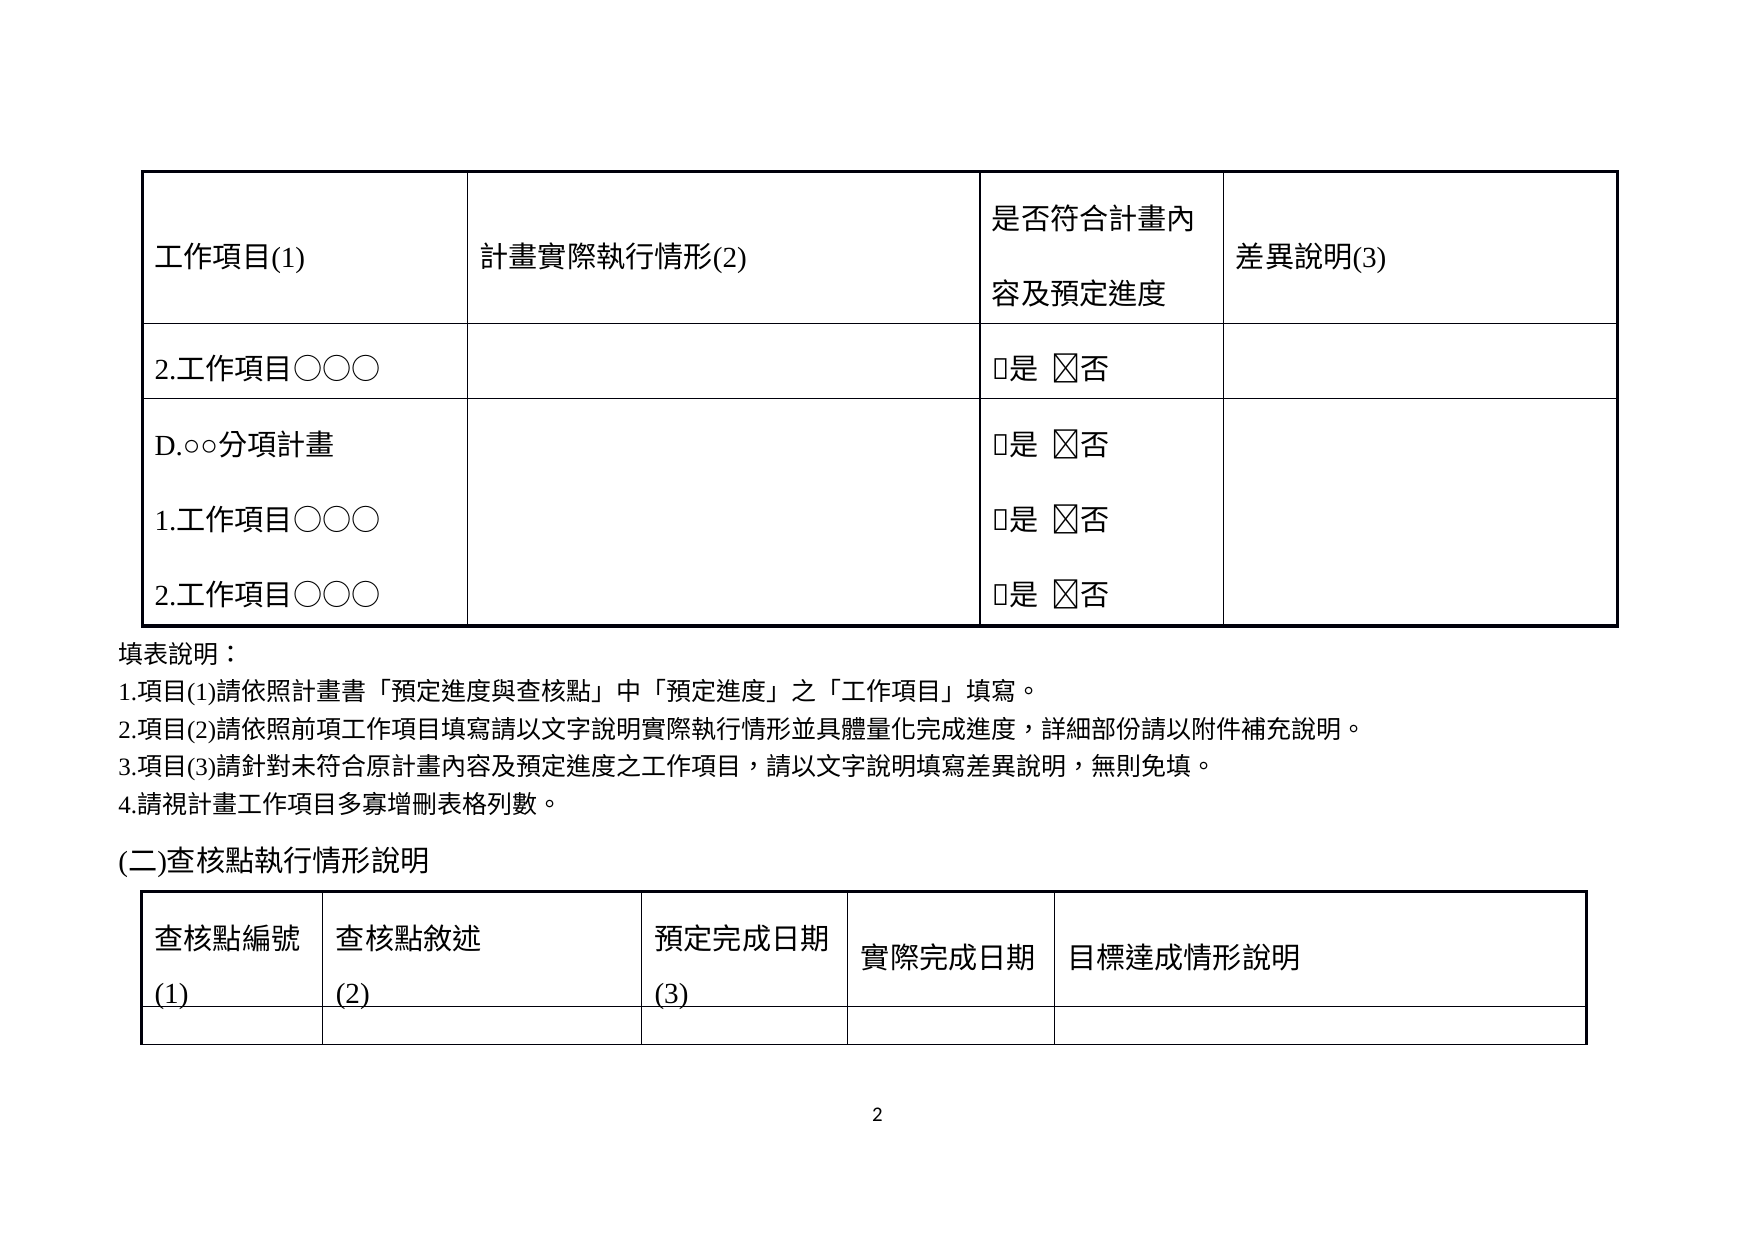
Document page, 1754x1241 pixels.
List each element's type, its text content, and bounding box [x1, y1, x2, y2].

table_header 是否符合計畫內容及預定進度 [981, 173, 1223, 323]
table_cell [468, 324, 979, 398]
table_cell 是 否 [981, 324, 1223, 398]
table_cell [1224, 324, 1616, 398]
table_cell [848, 1007, 1054, 1044]
table_cell 2.工作項目○○○ [144, 324, 467, 398]
table_header 計畫實際執行情形(2) [468, 173, 979, 323]
table_cell [468, 549, 979, 624]
table_cell [468, 474, 979, 549]
text (二)查核點執行情形說明 [118, 815, 1636, 890]
table_cell [1224, 399, 1616, 474]
table_cell 是 否 [981, 399, 1223, 474]
table_cell [1224, 549, 1616, 624]
table_cell 2.工作項目○○○ [144, 549, 467, 624]
table_header 預定完成日期(3) [642, 893, 847, 1006]
table_header 查核點敘述 (2) [323, 893, 641, 1006]
table_header 查核點編號 (1) [143, 893, 322, 1006]
table_cell [642, 1007, 847, 1044]
table_cell [143, 1007, 322, 1044]
text 4.請視計畫工作項目多寡增刪表格列數。 [118, 777, 1636, 815]
table_cell D.○○分項計畫 [144, 399, 467, 474]
table_cell 是 否 [981, 549, 1223, 624]
table_cell [323, 1007, 641, 1044]
table_header 工作項目(1) [144, 173, 467, 323]
table_header 實際完成日期 [848, 893, 1054, 1006]
text 3.項目(3)請針對未符合原計畫內容及預定進度之工作項目，請以文字說明填寫差異說明，無則免填。 [118, 740, 1636, 777]
table_header 目標達成情形說明 [1055, 893, 1585, 1006]
table_cell [1055, 1007, 1585, 1044]
text 2.項目(2)請依照前項工作項目填寫請以文字說明實際執行情形並具體量化完成進度，詳細部份請以附件補充說明。 [118, 702, 1636, 740]
table_header 差異說明(3) [1224, 173, 1616, 323]
text 1.項目(1)請依照計畫書「預定進度與查核點」中「預定進度」之「工作項目」填寫。 [118, 665, 1636, 702]
table_cell [468, 399, 979, 474]
text 填表說明： [118, 627, 1636, 665]
table_cell [1224, 474, 1616, 549]
table_cell 1.工作項目○○○ [144, 474, 467, 549]
table_cell 是 否 [981, 474, 1223, 549]
